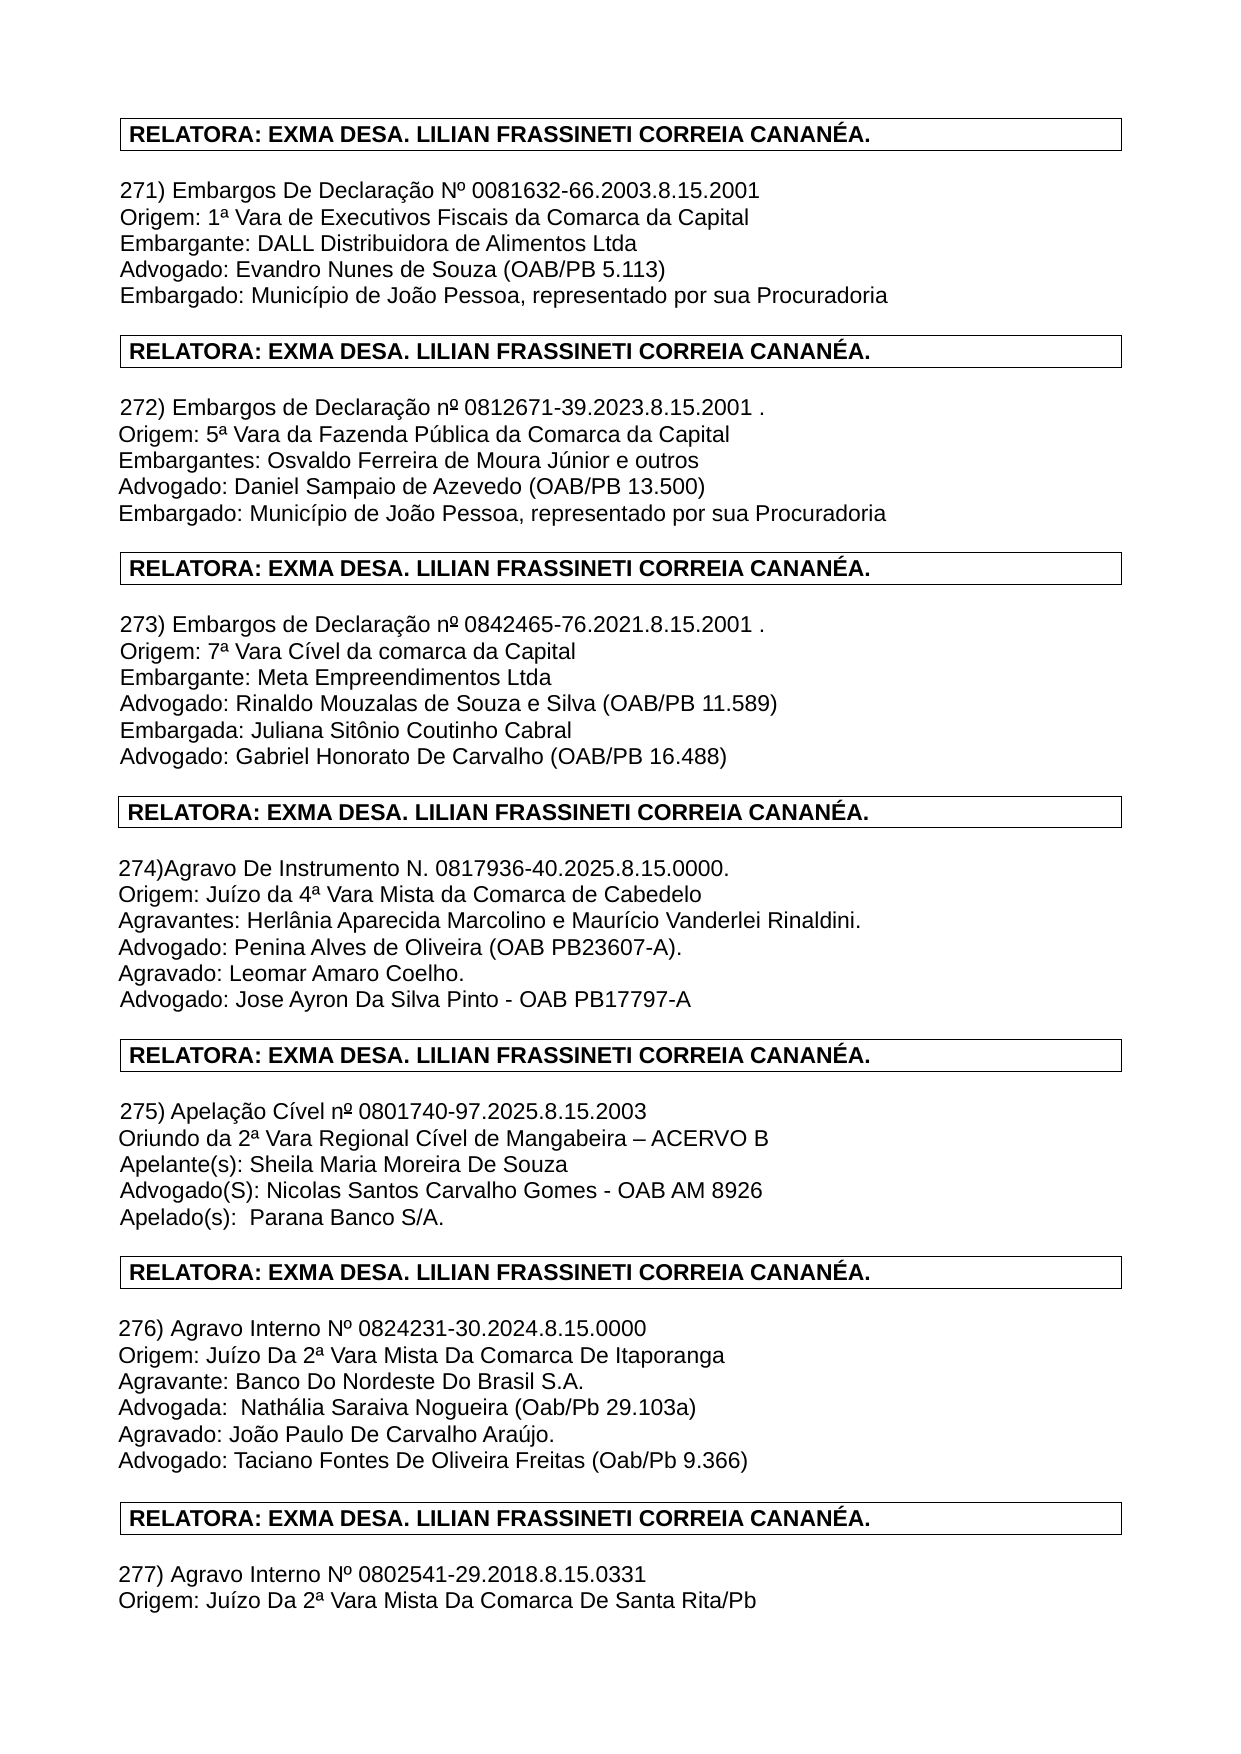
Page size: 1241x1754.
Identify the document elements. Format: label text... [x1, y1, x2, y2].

text RELATORA: EXMA DESA. LILIAN FRASSINETI CORREIA CANANÉA. [119, 797, 1121, 827]
text Apelante(s): Sheila Maria Moreira De Souza [119, 1151, 1122, 1177]
text Advogado: Rinaldo Mouzalas de Souza e Silva (OAB/PB 11.589) [119, 690, 1122, 717]
text Origem: Juízo Da 2ª Vara Mista Da Comarca De Itaporanga [118, 1342, 1122, 1368]
text Agravado: João Paulo De Carvalho Araújo. [118, 1421, 1122, 1447]
text Origem: Juízo Da 2ª Vara Mista Da Comarca De Santa Rita/Pb [118, 1587, 1122, 1614]
text Origem: 5ª Vara da Fazenda Pública da Comarca da Capital [118, 421, 1122, 447]
text 276) Agravo Interno Nº 0824231-30.2024.8.15.0000 [118, 1315, 1122, 1342]
text RELATORA: EXMA DESA. LILIAN FRASSINETI CORREIA CANANÉA. [121, 1503, 1121, 1534]
text 271) Embargos De Declaração Nº 0081632-66.2003.8.15.2001 [119, 177, 1122, 203]
text Advogado: Evandro Nunes de Souza (OAB/PB 5.113) [119, 256, 1122, 282]
text Advogado: Penina Alves de Oliveira (OAB PB23607-A). [118, 934, 1122, 960]
text 277) Agravo Interno Nº 0802541-29.2018.8.15.0331 [118, 1561, 1122, 1587]
text 274)Agravo De Instrumento N. 0817936-40.2025.8.15.0000. [118, 855, 1122, 881]
text Advogado(S): Nicolas Santos Carvalho Gomes - OAB AM 8926 [119, 1177, 1122, 1203]
text RELATORA: EXMA DESA. LILIAN FRASSINETI CORREIA CANANÉA. [121, 1040, 1121, 1071]
text Advogado: Taciano Fontes De Oliveira Freitas (Oab/Pb 9.366) [118, 1447, 1122, 1473]
text Embargantes: Osvaldo Ferreira de Moura Júnior e outros [118, 447, 1122, 473]
text Embargado: Município de João Pessoa, representado por sua Procuradoria [118, 499, 1122, 526]
text Origem: Juízo da 4ª Vara Mista da Comarca de Cabedelo [118, 881, 1122, 907]
text RELATORA: EXMA DESA. LILIAN FRASSINETI CORREIA CANANÉA. [121, 1257, 1121, 1288]
text Apelado(s): Parana Banco S/A. [119, 1203, 1122, 1230]
text Embargante: Meta Empreendimentos Ltda [119, 664, 1122, 690]
text Embargante: DALL Distribuidora de Alimentos Ltda [119, 230, 1122, 256]
text RELATORA: EXMA DESA. LILIAN FRASSINETI CORREIA CANANÉA. [121, 553, 1121, 584]
text Embargado: Município de João Pessoa, representado por sua Procuradoria [119, 282, 1122, 309]
text Advogado: Gabriel Honorato De Carvalho (OAB/PB 16.488) [119, 743, 1122, 769]
text Origem: 7ª Vara Cível da comarca da Capital [119, 638, 1122, 664]
text Origem: 1ª Vara de Executivos Fiscais da Comarca da Capital [119, 203, 1122, 230]
text 275) Apelação Cível nº 0801740-97.2025.8.15.2003 [119, 1098, 1122, 1124]
text Embargada: Juliana Sitônio Coutinho Cabral [119, 717, 1122, 743]
text 272) Embargos de Declaração nº 0812671-39.2023.8.15.2001 . [119, 394, 1122, 421]
text Agravante: Banco Do Nordeste Do Brasil S.A. [118, 1368, 1122, 1394]
text Oriundo da 2ª Vara Regional Cível de Mangabeira – ACERVO B [118, 1124, 1122, 1151]
text 273) Embargos de Declaração nº 0842465-76.2021.8.15.2001 . [119, 611, 1122, 638]
text Agravado: Leomar Amaro Coelho. [118, 960, 1122, 986]
text RELATORA: EXMA DESA. LILIAN FRASSINETI CORREIA CANANÉA. [121, 336, 1121, 367]
text Advogado: Daniel Sampaio de Azevedo (OAB/PB 13.500) [118, 473, 1122, 499]
text Agravantes: Herlânia Aparecida Marcolino e Maurício Vanderlei Rinaldini. [118, 907, 1122, 934]
text RELATORA: EXMA DESA. LILIAN FRASSINETI CORREIA CANANÉA. [121, 119, 1121, 150]
text Advogado: Jose Ayron Da Silva Pinto - OAB PB17797-A [119, 986, 1122, 1013]
text Advogada: Nathália Saraiva Nogueira (Oab/Pb 29.103a) [118, 1394, 1122, 1421]
